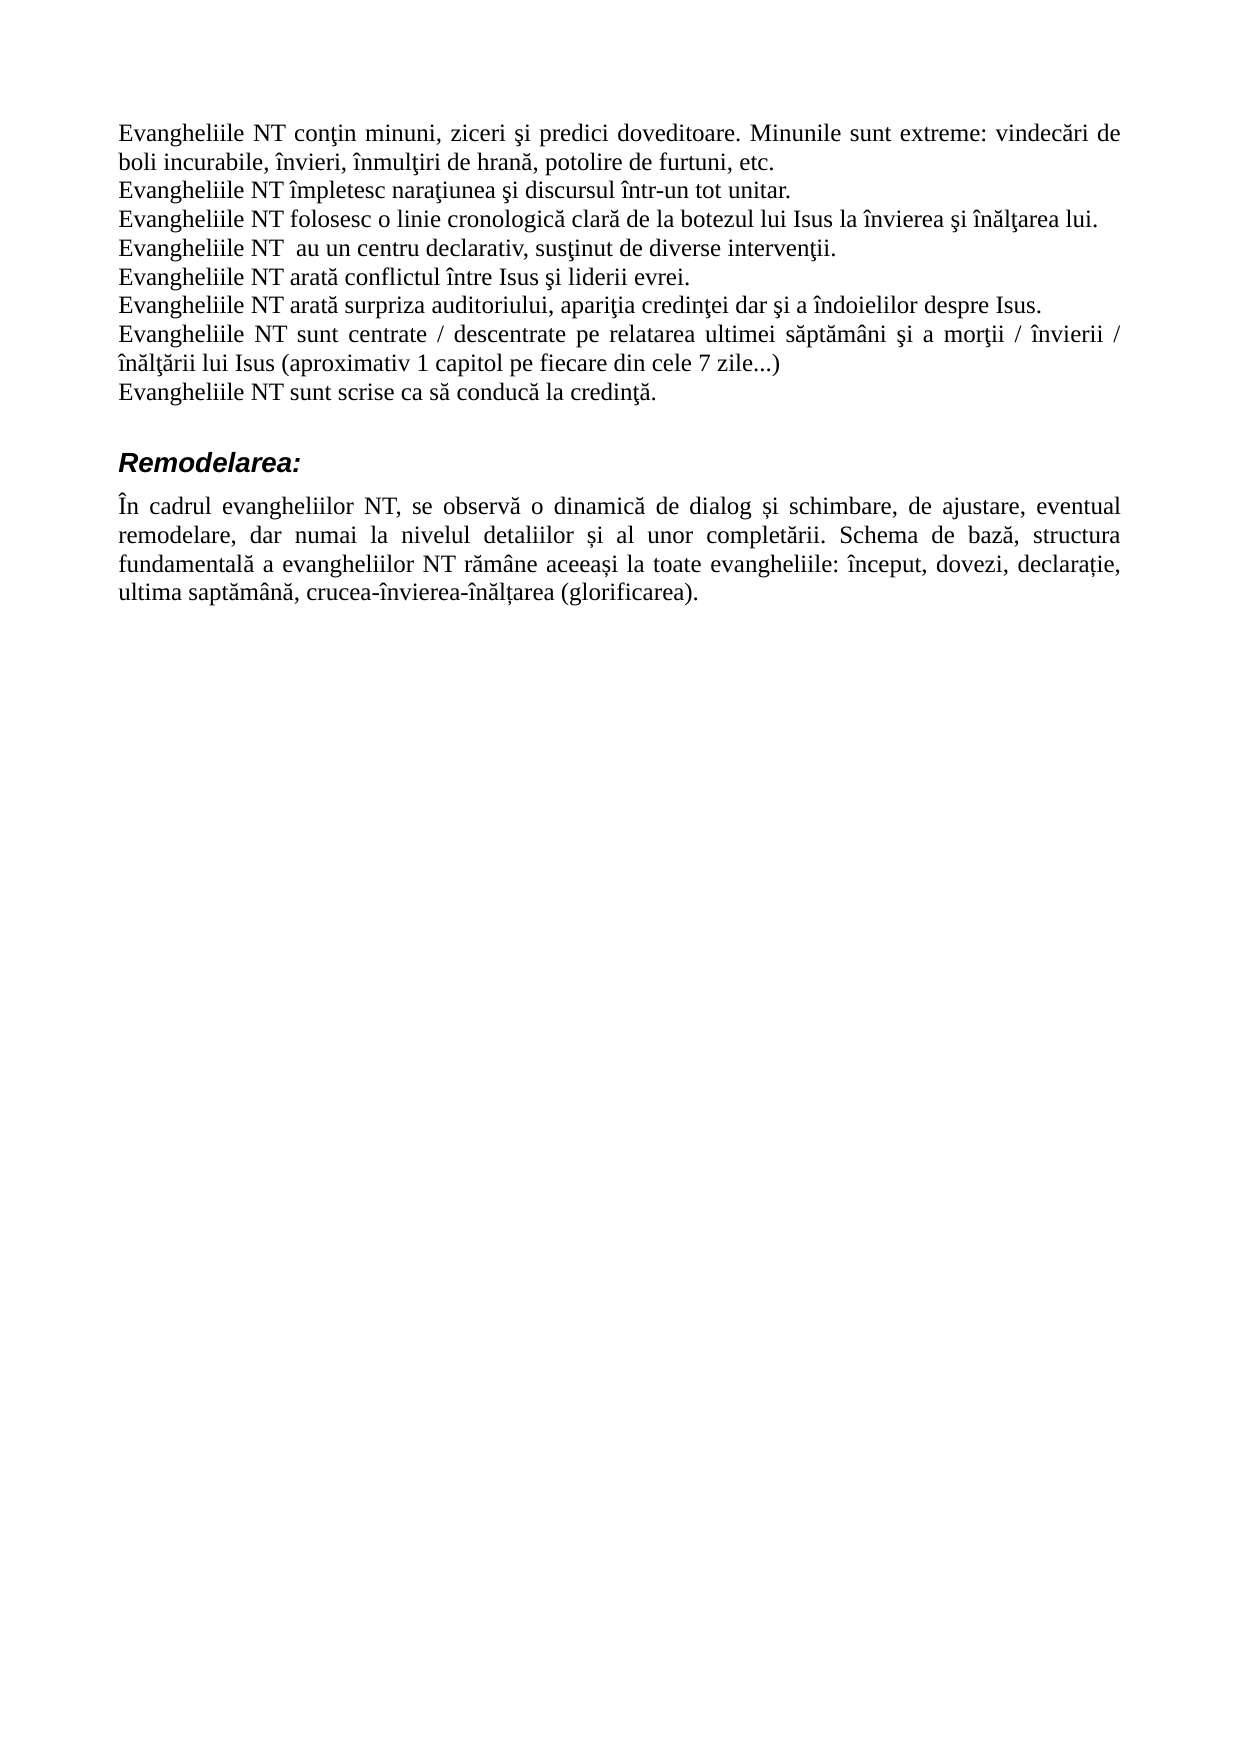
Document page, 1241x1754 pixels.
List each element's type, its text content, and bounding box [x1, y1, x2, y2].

subtitle Remodelarea: [118, 447, 1122, 479]
text Evangheliile NT conţin minuni, ziceri şi predici doveditoare. Minunile sunt extreme: vindecări de boli incurabile, învieri, înmulţiri de hrană, potolire de furtuni, etc. [118, 118, 1122, 176]
text Evangheliile NT au un centru declarativ, susţinut de diverse intervenţii. [118, 233, 1122, 262]
text Evangheliile NT folosesc o linie cronologică clară de la botezul lui Isus la învierea şi înălţarea lui. [118, 204, 1122, 233]
text În cadrul evangheliilor NT, se observă o dinamică de dialog și schimbare, de ajustare, eventual remodelare, dar numai la nivelul detaliilor și al unor completării. Schema de bază, structura fundamentală a evangheliilor NT rămâne aceeași la toate evangheliile: început, dovezi, declarație, ultima saptămână, crucea-învierea-înălțarea (glorificarea). [118, 491, 1122, 606]
text Evangheliile NT arată conflictul între Isus şi liderii evrei. [118, 262, 1122, 291]
text Evangheliile NT sunt centrate / descentrate pe relatarea ultimei săptămâni şi a morţii / învierii / înălţării lui Isus (aproximativ 1 capitol pe fiecare din cele 7 zile...) [118, 319, 1122, 377]
text Evangheliile NT împletesc naraţiunea şi discursul într-un tot unitar. [118, 176, 1122, 204]
text Evangheliile NT arată surpriza auditoriului, apariţia credinţei dar şi a îndoielilor despre Isus. [118, 291, 1122, 319]
text Evangheliile NT sunt scrise ca să conducă la credinţă. [118, 377, 1122, 406]
